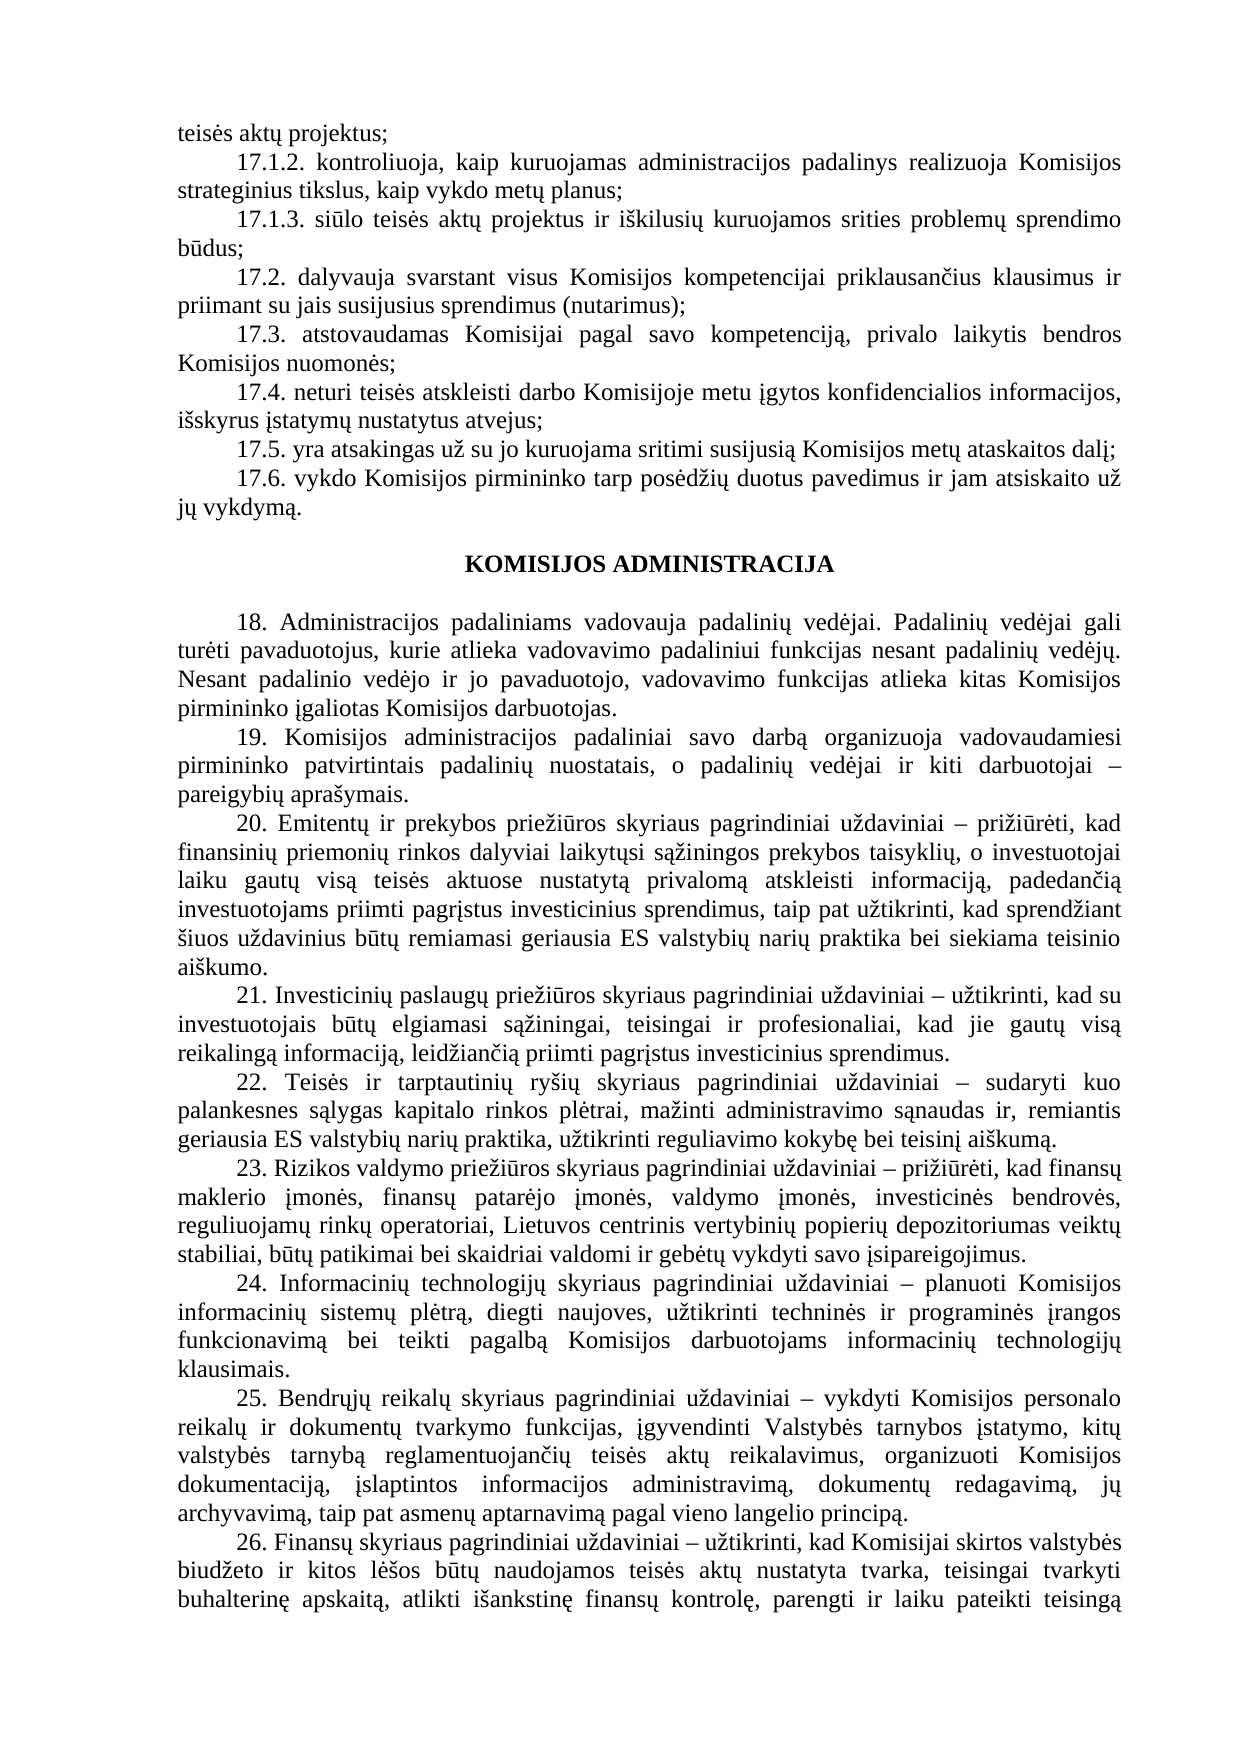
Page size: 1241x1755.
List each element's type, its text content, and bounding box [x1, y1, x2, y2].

text 20. Emitentų ir prekybos priežiūros skyriaus pagrindiniai uždaviniai – prižiūrėti, kad finansinių priemonių rinkos dalyviai laikytųsi sąžiningos prekybos taisyklių, o investuotojai laiku gautų visą teisės aktuose nustatytą privalomą atskleisti informaciją, padedančią investuotojams priimti pagrįstus investicinius sprendimus, taip pat užtikrinti, kad sprendžiant šiuos uždavinius būtų remiamasi geriausia ES valstybių narių praktika bei siekiama teisinio aiškumo. [177, 808, 1122, 981]
text 21. Investicinių paslaugų priežiūros skyriaus pagrindiniai uždaviniai – užtikrinti, kad su investuotojais būtų elgiamasi sąžiningai, teisingai ir profesionaliai, kad jie gautų visą reikalingą informaciją, leidžiančią priimti pagrįstus investicinius sprendimus. [177, 981, 1122, 1067]
text 17.5. yra atsakingas už su jo kuruojama sritimi susijusią Komisijos metų ataskaitos dalį; [177, 434, 1122, 463]
text 17.3. atstovaudamas Komisijai pagal savo kompetenciją, privalo laikytis bendros Komisijos nuomonės; [177, 319, 1122, 377]
text 25. Bendrųjų reikalų skyriaus pagrindiniai uždaviniai – vykdyti Komisijos personalo reikalų ir dokumentų tvarkymo funkcijas, įgyvendinti Valstybės tarnybos įstatymo, kitų valstybės tarnybą reglamentuojančių teisės aktų reikalavimus, organizuoti Komisijos dokumentaciją, įslaptintos informacijos administravimą, dokumentų redagavimą, jų archyvavimą, taip pat asmenų aptarnavimą pagal vieno langelio principą. [177, 1383, 1122, 1527]
text 23. Rizikos valdymo priežiūros skyriaus pagrindiniai uždaviniai – prižiūrėti, kad finansų maklerio įmonės, finansų patarėjo įmonės, valdymo įmonės, investicinės bendrovės, reguliuojamų rinkų operatoriai, Lietuvos centrinis vertybinių popierių depozitoriumas veiktų stabiliai, būtų patikimai bei skaidriai valdomi ir gebėtų vykdyti savo įsipareigojimus. [177, 1153, 1122, 1268]
text 17.4. neturi teisės atskleisti darbo Komisijoje metu įgytos konfidencialios informacijos, išskyrus įstatymų nustatytus atvejus; [177, 377, 1122, 434]
text teisės aktų projektus; [177, 118, 1122, 147]
text 26. Finansų skyriaus pagrindiniai uždaviniai – užtikrinti, kad Komisijai skirtos valstybės biudžeto ir kitos lėšos būtų naudojamos teisės aktų nustatyta tvarka, teisingai tvarkyti buhalterinę apskaitą, atlikti išankstinę finansų kontrolę, parengti ir laiku pateikti teisingą [177, 1527, 1122, 1613]
text 22. Teisės ir tarptautinių ryšių skyriaus pagrindiniai uždaviniai – sudaryti kuo palankesnes sąlygas kapitalo rinkos plėtrai, mažinti administravimo sąnaudas ir, remiantis geriausia ES valstybių narių praktika, užtikrinti reguliavimo kokybę bei teisinį aiškumą. [177, 1067, 1122, 1153]
text KOMISIJOS ADMINISTRACIJA [177, 549, 1122, 578]
text 24. Informacinių technologijų skyriaus pagrindiniai uždaviniai – planuoti Komisijos informacinių sistemų plėtrą, diegti naujoves, užtikrinti techninės ir programinės įrangos funkcionavimą bei teikti pagalbą Komisijos darbuotojams informacinių technologijų klausimais. [177, 1268, 1122, 1383]
text 17.2. dalyvauja svarstant visus Komisijos kompetencijai priklausančius klausimus ir priimant su jais susijusius sprendimus (nutarimus); [177, 262, 1122, 319]
text 17.1.2. kontroliuoja, kaip kuruojamas administracijos padalinys realizuoja Komisijos strateginius tikslus, kaip vykdo metų planus; [177, 147, 1122, 204]
text 17.6. vykdo Komisijos pirmininko tarp posėdžių duotus pavedimus ir jam atsiskaito už jų vykdymą. [177, 463, 1122, 521]
text 19. Komisijos administracijos padaliniai savo darbą organizuoja vadovaudamiesi pirmininko patvirtintais padalinių nuostatais, o padalinių vedėjai ir kiti darbuotojai – pareigybių aprašymais. [177, 722, 1122, 808]
text 17.1.3. siūlo teisės aktų projektus ir iškilusių kuruojamos srities problemų sprendimo būdus; [177, 204, 1122, 262]
text 18. Administracijos padaliniams vadovauja padalinių vedėjai. Padalinių vedėjai gali turėti pavaduotojus, kurie atlieka vadovavimo padaliniui funkcijas nesant padalinių vedėjų. Nesant padalinio vedėjo ir jo pavaduotojo, vadovavimo funkcijas atlieka kitas Komisijos pirmininko įgaliotas Komisijos darbuotojas. [177, 607, 1122, 722]
